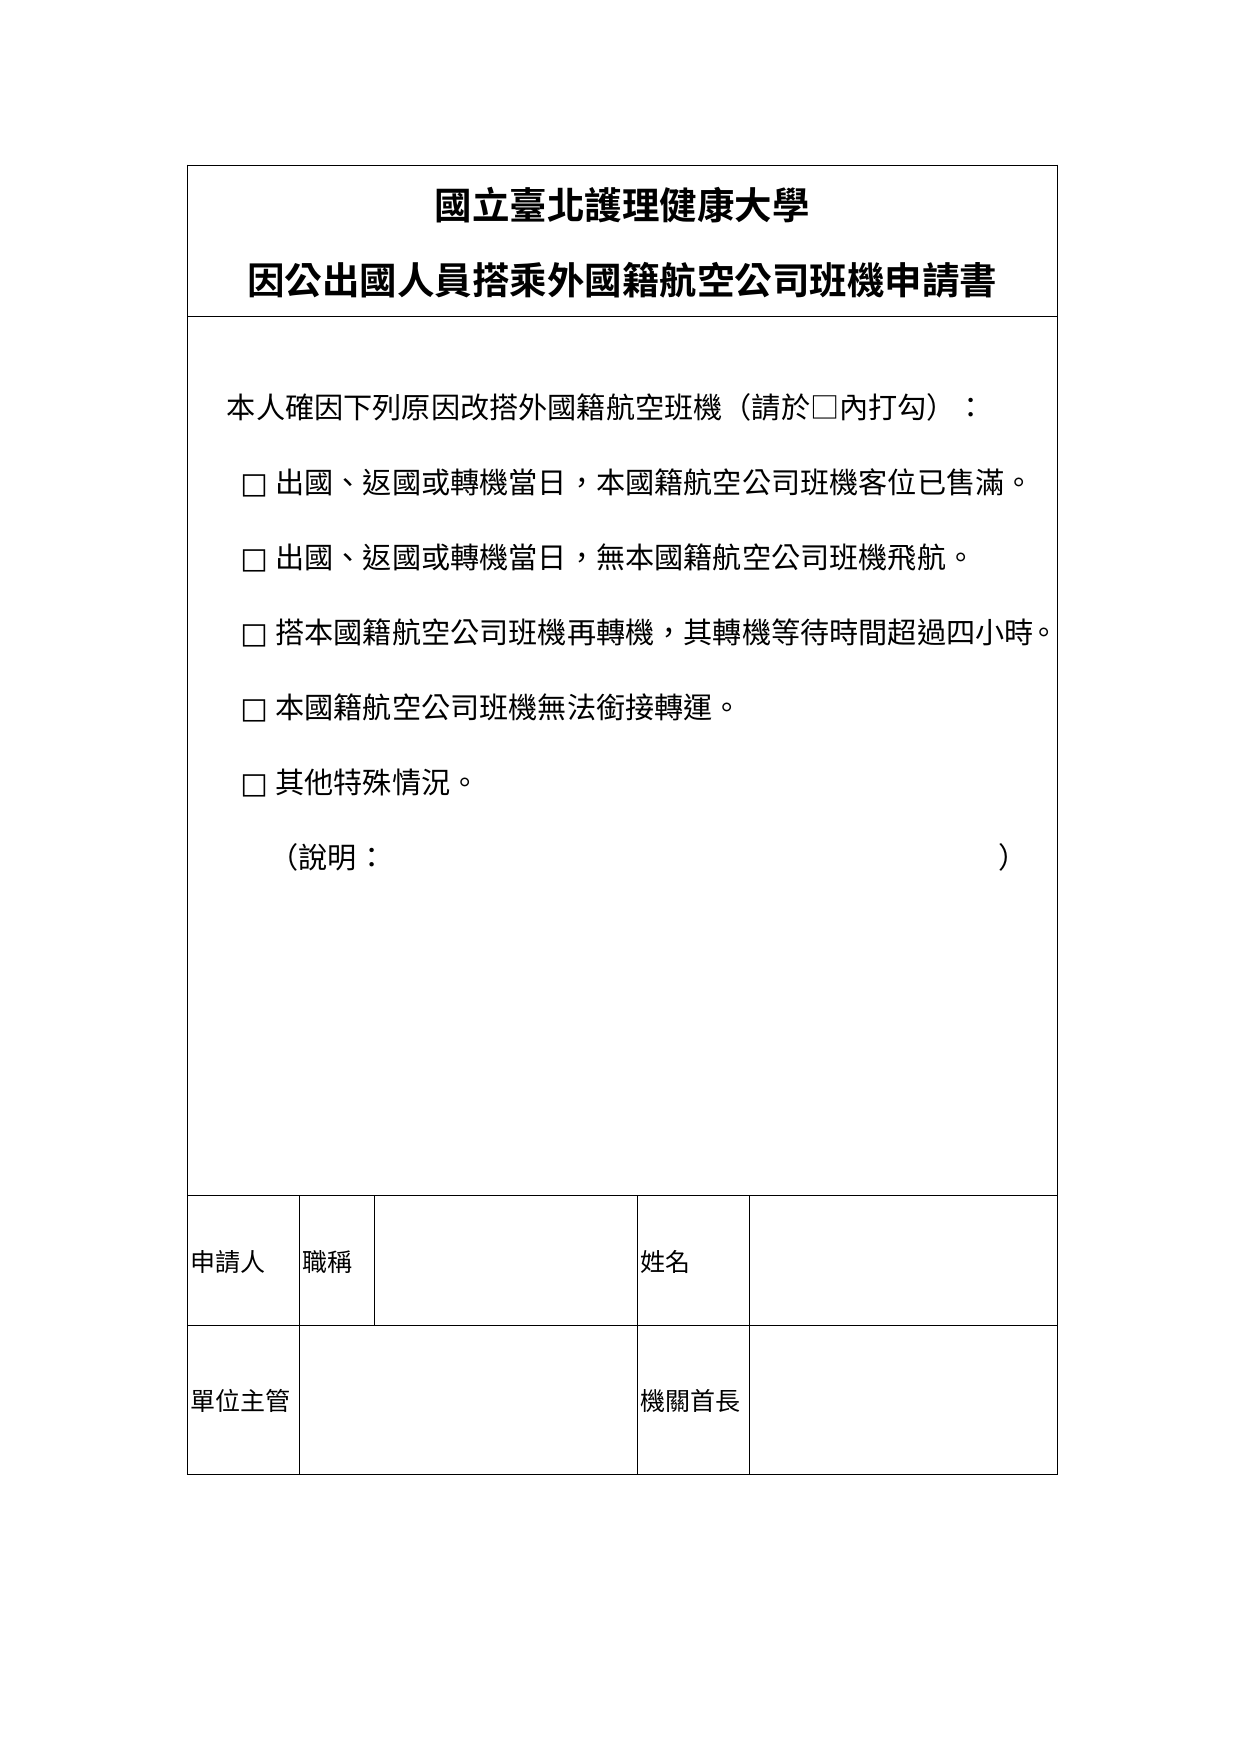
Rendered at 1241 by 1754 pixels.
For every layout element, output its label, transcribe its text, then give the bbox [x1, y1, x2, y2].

table_cell [750, 1326, 1057, 1474]
table_cell [300, 1326, 637, 1474]
table_cell 申請人 [188, 1196, 299, 1325]
table_cell [375, 1196, 637, 1325]
table_cell 本人確因下列原因改搭外國籍航空班機（請於□內打勾）： 出國、返國或轉機當日，本國籍航空公司班機客位已售滿。 出國、返國或轉機當日，無本國籍航空公司班機飛航。 搭本國籍航空公司班機再轉機，其轉機等待時間超過四小時。 本國籍航空公司班機無法銜接轉運。 其他特殊情況。 （說明： ） [188, 317, 1057, 1195]
table_header 國立臺北護理健康大學 因公出國人員搭乘外國籍航空公司班機申請書 [188, 166, 1057, 316]
table_cell 職稱 [300, 1196, 374, 1325]
table_cell [750, 1196, 1057, 1325]
table_cell 機關首長 [638, 1326, 749, 1474]
table_cell 單位主管 [188, 1326, 299, 1474]
table_cell 姓名 [638, 1196, 749, 1325]
